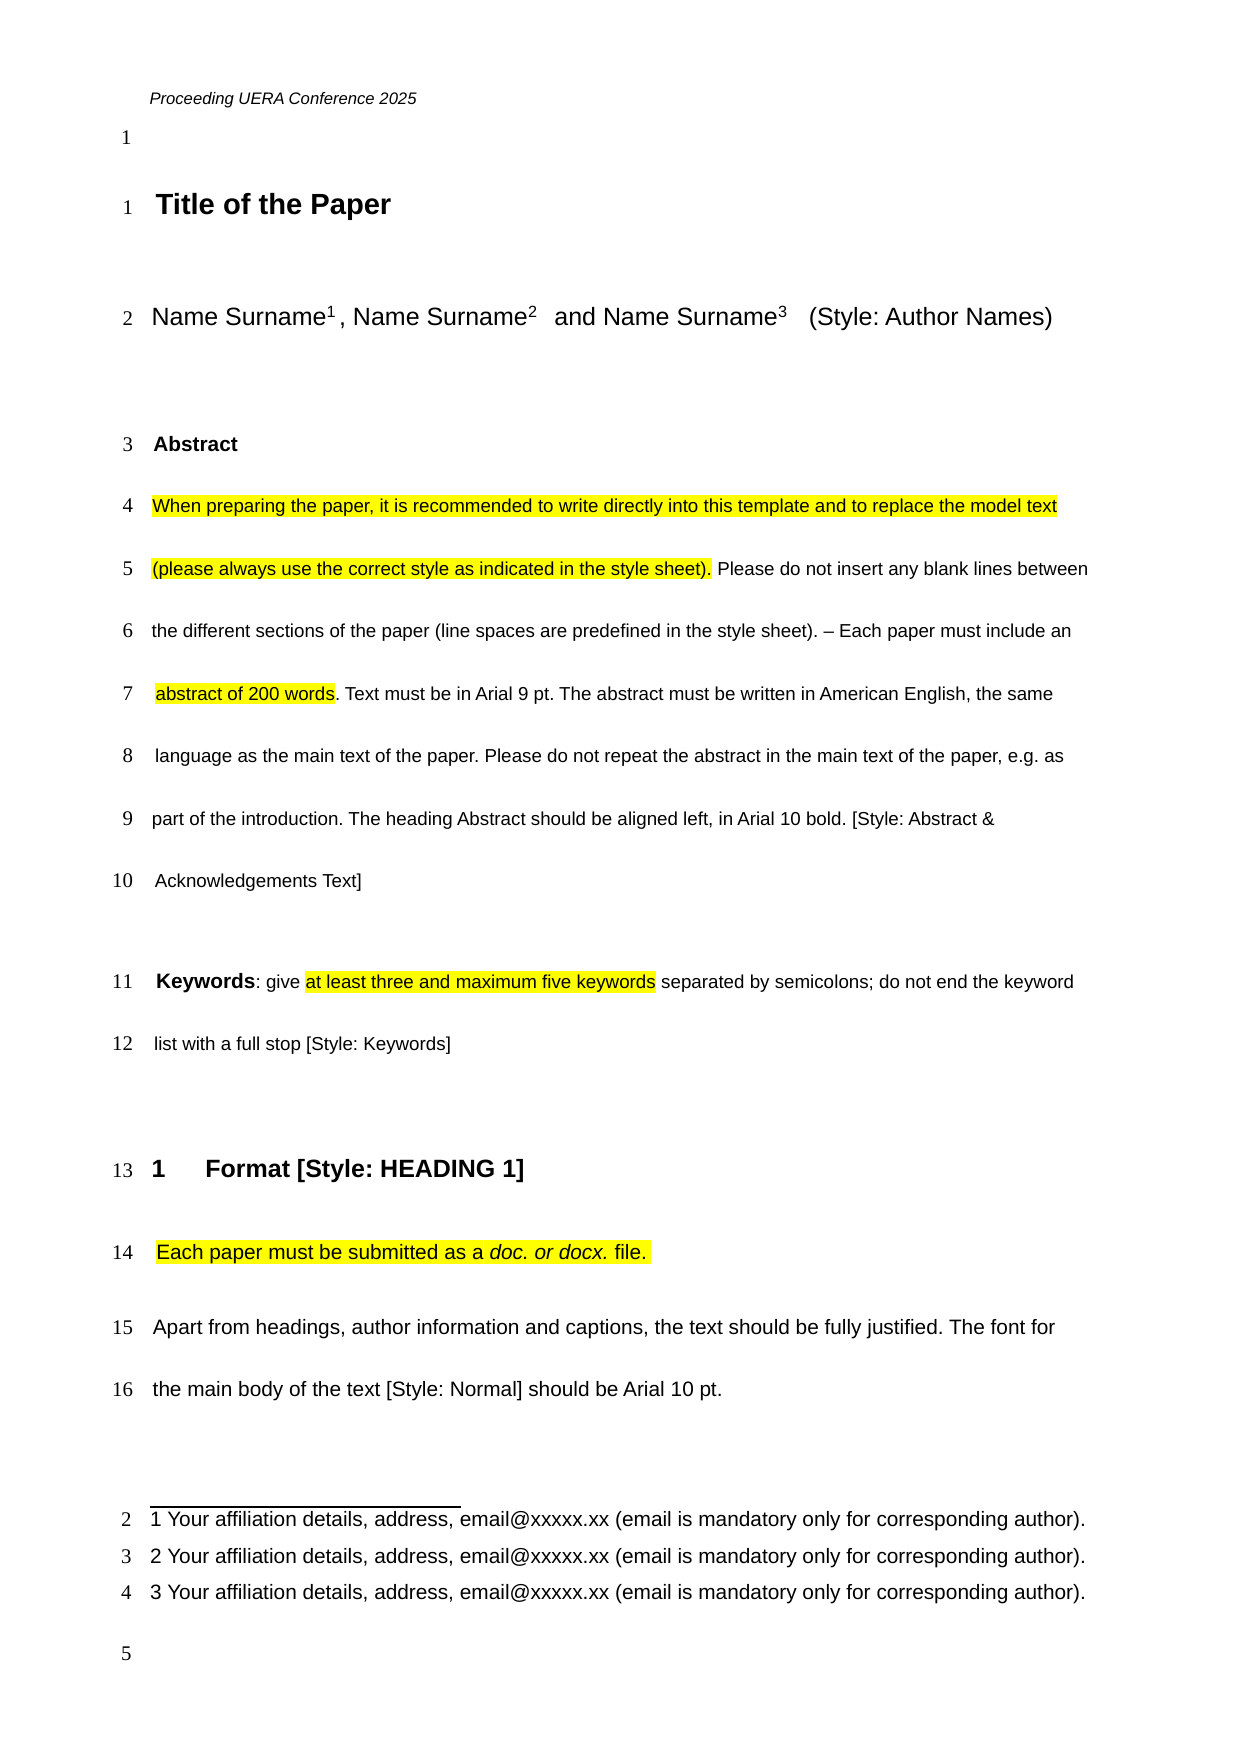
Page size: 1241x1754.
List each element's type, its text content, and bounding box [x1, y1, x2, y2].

text Your affiliation details, address, email@xxxxx.xx (email is mandatory only for corresponding author). [150, 1580, 1090, 1604]
subtitle Abstract [151, 402, 1089, 464]
text Your affiliation details, address, email@xxxxx.xx (email is mandatory only for corresponding author). [150, 1543, 1090, 1567]
subtitle Format [Style: HEADING 1] [151, 1127, 1089, 1189]
title Title of the Paper [151, 162, 1089, 225]
text Your affiliation details, address, email@xxxxx.xx (email is mandatory only for corresponding author). [150, 1507, 1090, 1531]
text Keywords: give at least three and maximum five keywords separated by semicolons; do not end the keyword list with a full stop [Style: Keywords] [151, 939, 1089, 1064]
text Apart from headings, author information and captions, the text should be fully justified. The font for the main body of the text [Style: Normal] should be Arial 10 pt. [151, 1285, 1089, 1410]
text When preparing the paper, it is recommended to write directly into this template and to replace the model text (please always use the correct style as indicated in the style sheet). Please do not insert any blank lines between the different sections of the paper (line spaces are predefined in the style sheet). – Each paper must include an abstract of 200 words. Text must be in Arial 9 pt. The abstract must be written in American English, the same language as the main text of the paper. Please do not repeat the abstract in the main text of the paper, e.g. as part of the introduction. The heading Abstract should be aligned left, in Arial 10 bold. [Style: Abstract & Acknowledgements Text] [151, 464, 1089, 902]
text Name Surname, Name Surname and Name Surname (Style: Author Names) [151, 275, 1089, 337]
text Each paper must be submitted as a doc. or docx. file. [151, 1210, 1089, 1272]
